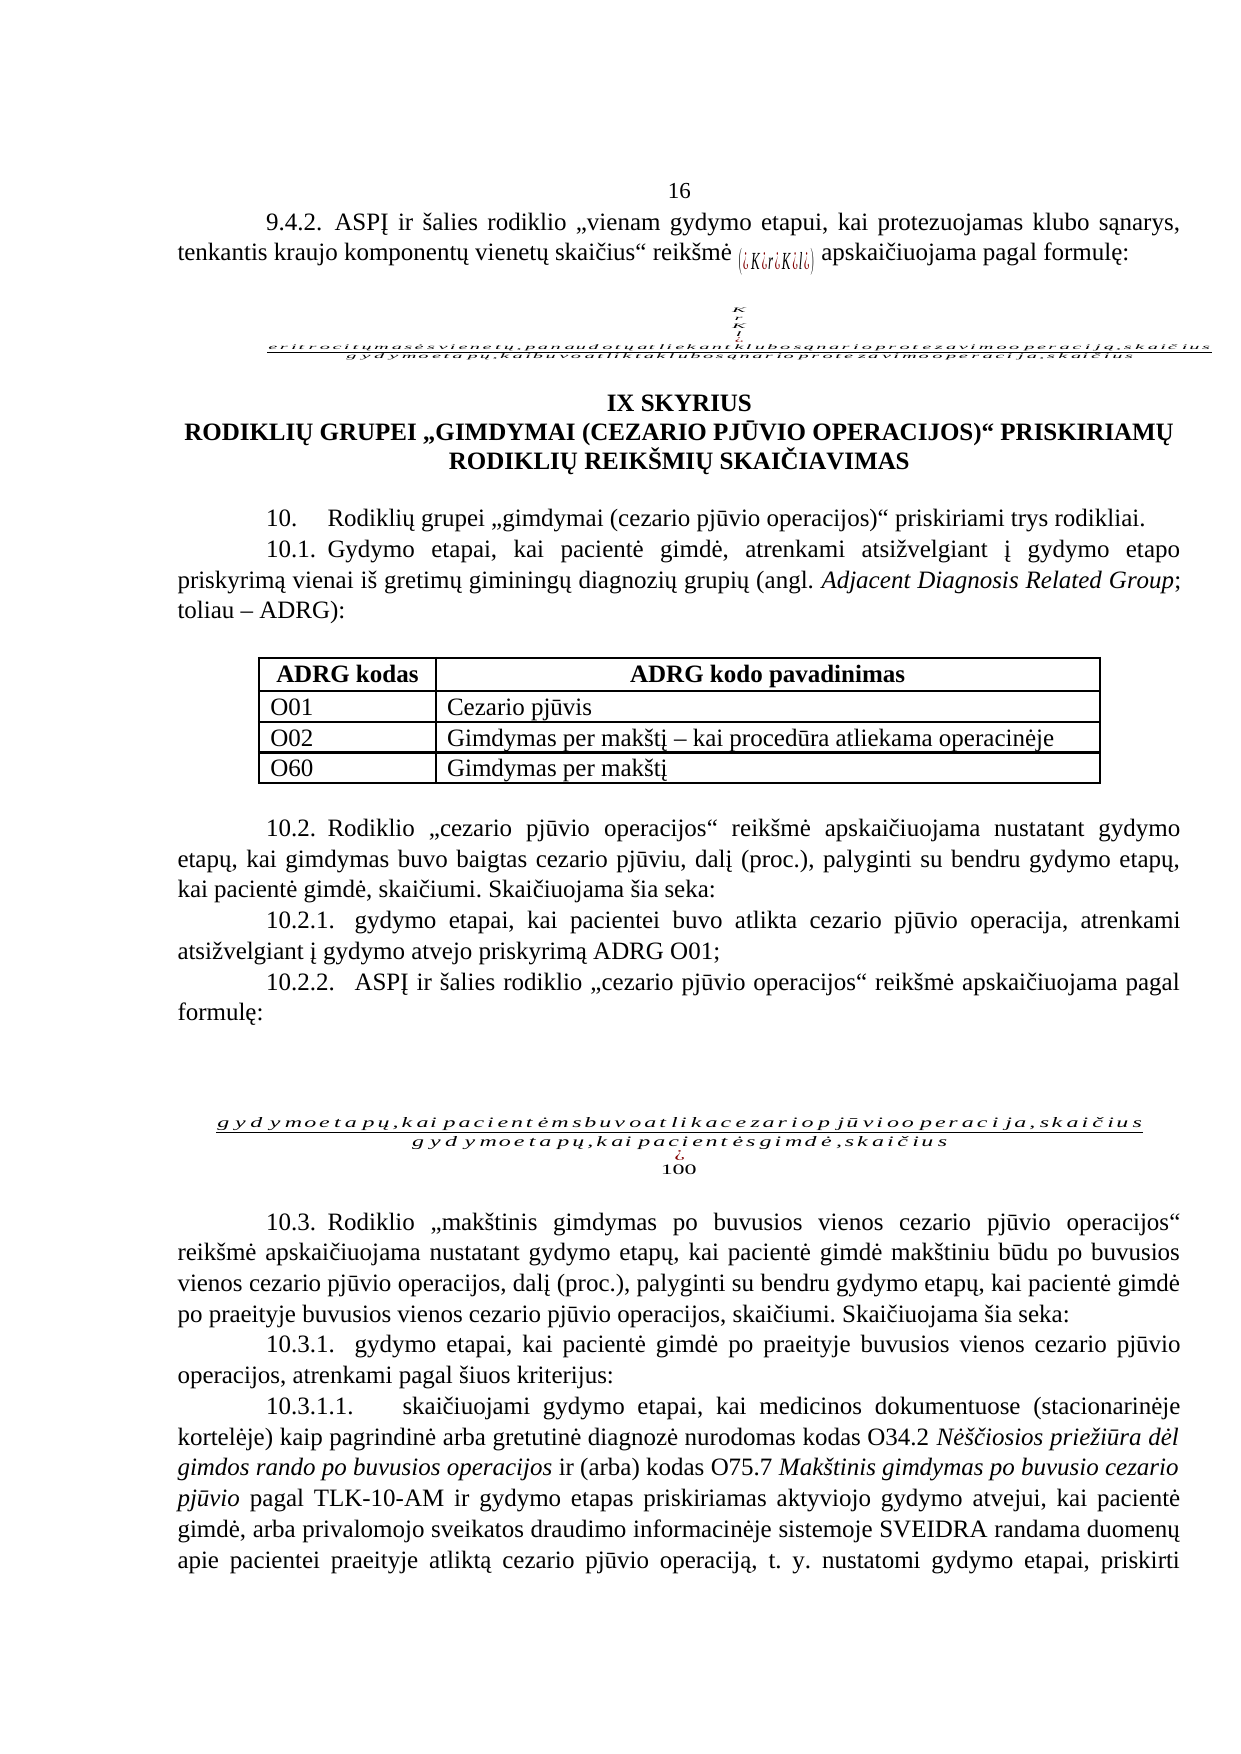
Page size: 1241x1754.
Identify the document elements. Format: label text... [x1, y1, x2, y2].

text 10.2.1. gydymo etapai, kai pacientei buvo atlikta cezario pjūvio operacija, atrenkami atsižvelgiant į gydymo atvejo priskyrimą ADRG O01; [177, 905, 1181, 965]
table_cell Gimdymas per makštį – kai procedūra atliekama operacinėje [437, 723, 1099, 751]
text 10.3.1.1. skaičiuojami gydymo etapai, kai medicinos dokumentuose (stacionarinėje kortelėje) kaip pagrindinė arba gretutinė diagnozė nurodomas kodas O34.2 Nėščiosios priežiūra dėl gimdos rando po buvusios operacijos ir (arba) kodas O75.7 Makštinis gimdymas po buvusio cezario pjūvio pagal TLK-10-AM ir gydymo etapas priskiriamas aktyviojo gydymo atvejui, kai pacientė gimdė, arba privalomojo sveikatos draudimo informacinėje sistemoje SVEIDRA randama duomenų apie pacientei praeityje atliktą cezario pjūvio operaciją, t. y. nustatomi gydymo etapai, priskirti [177, 1391, 1181, 1573]
text 10.3.1. gydymo etapai, kai pacientė gimdė po praeityje buvusios vienos cezario pjūvio operacijos, atrenkami pagal šiuos kriterijus: [177, 1329, 1181, 1389]
text RODIKLIŲ GRUPEI „GIMDYMAI (CEZARIO PJŪVIO OPERACIJOS)“ PRISKIRIAMŲ RODIKLIŲ REIKŠMIŲ SKAIČIAVIMAS [177, 417, 1181, 474]
text 10.2.2. ASPĮ ir šalies rodiklio „cezario pjūvio operacijos“ reikšmė apskaičiuojama pagal formulę: [177, 967, 1181, 1026]
table_cell O02 [260, 723, 435, 751]
text 10.2. Rodiklio „cezario pjūvio operacijos“ reikšmė apskaičiuojama nustatant gydymo etapų, kai gimdymas buvo baigtas cezario pjūviu, dalį (proc.), palyginti su bendru gydymo etapų, kai pacientė gimdė, skaičiumi. Skaičiuojama šia seka: [177, 813, 1181, 903]
table_cell Gimdymas per makštį [437, 754, 1099, 782]
table_cell O01 [260, 692, 435, 721]
text 10.3. Rodiklio „makštinis gimdymas po buvusios vienos cezario pjūvio operacijos“ reikšmė apskaičiuojama nustatant gydymo etapų, kai pacientė gimdė makštiniu būdu po buvusios vienos cezario pjūvio operacijos, dalį (proc.), palyginti su bendru gydymo etapų, kai pacientė gimdė po praeityje buvusios vienos cezario pjūvio operacijos, skaičiumi. Skaičiuojama šia seka: [177, 1207, 1181, 1328]
text 9.4.2. ASPĮ ir šalies rodiklio „vienam gydymo etapui, kai protezuojamas klubo sąnarys, tenkantis kraujo komponentų vienetų skaičius“ reikšmė apskaičiuojama pagal formulę: [177, 207, 1181, 276]
table_cell Cezario pjūvis [437, 692, 1099, 721]
text 10. Rodiklių grupei „gimdymai (cezario pjūvio operacijos)“ priskiriami trys rodikliai. [177, 503, 1181, 532]
table_cell O60 [260, 754, 435, 782]
text IX SKYRIUS [177, 388, 1181, 417]
text 10.1. Gydymo etapai, kai pacientė gimdė, atrenkami atsižvelgiant į gydymo etapo priskyrimą vienai iš gretimų giminingų diagnozių grupių (angl. Adjacent Diagnosis Related Group; toliau – ADRG): [177, 534, 1181, 624]
table_header ADRG kodo pavadinimas [437, 659, 1099, 690]
table_header ADRG kodas [260, 659, 435, 690]
